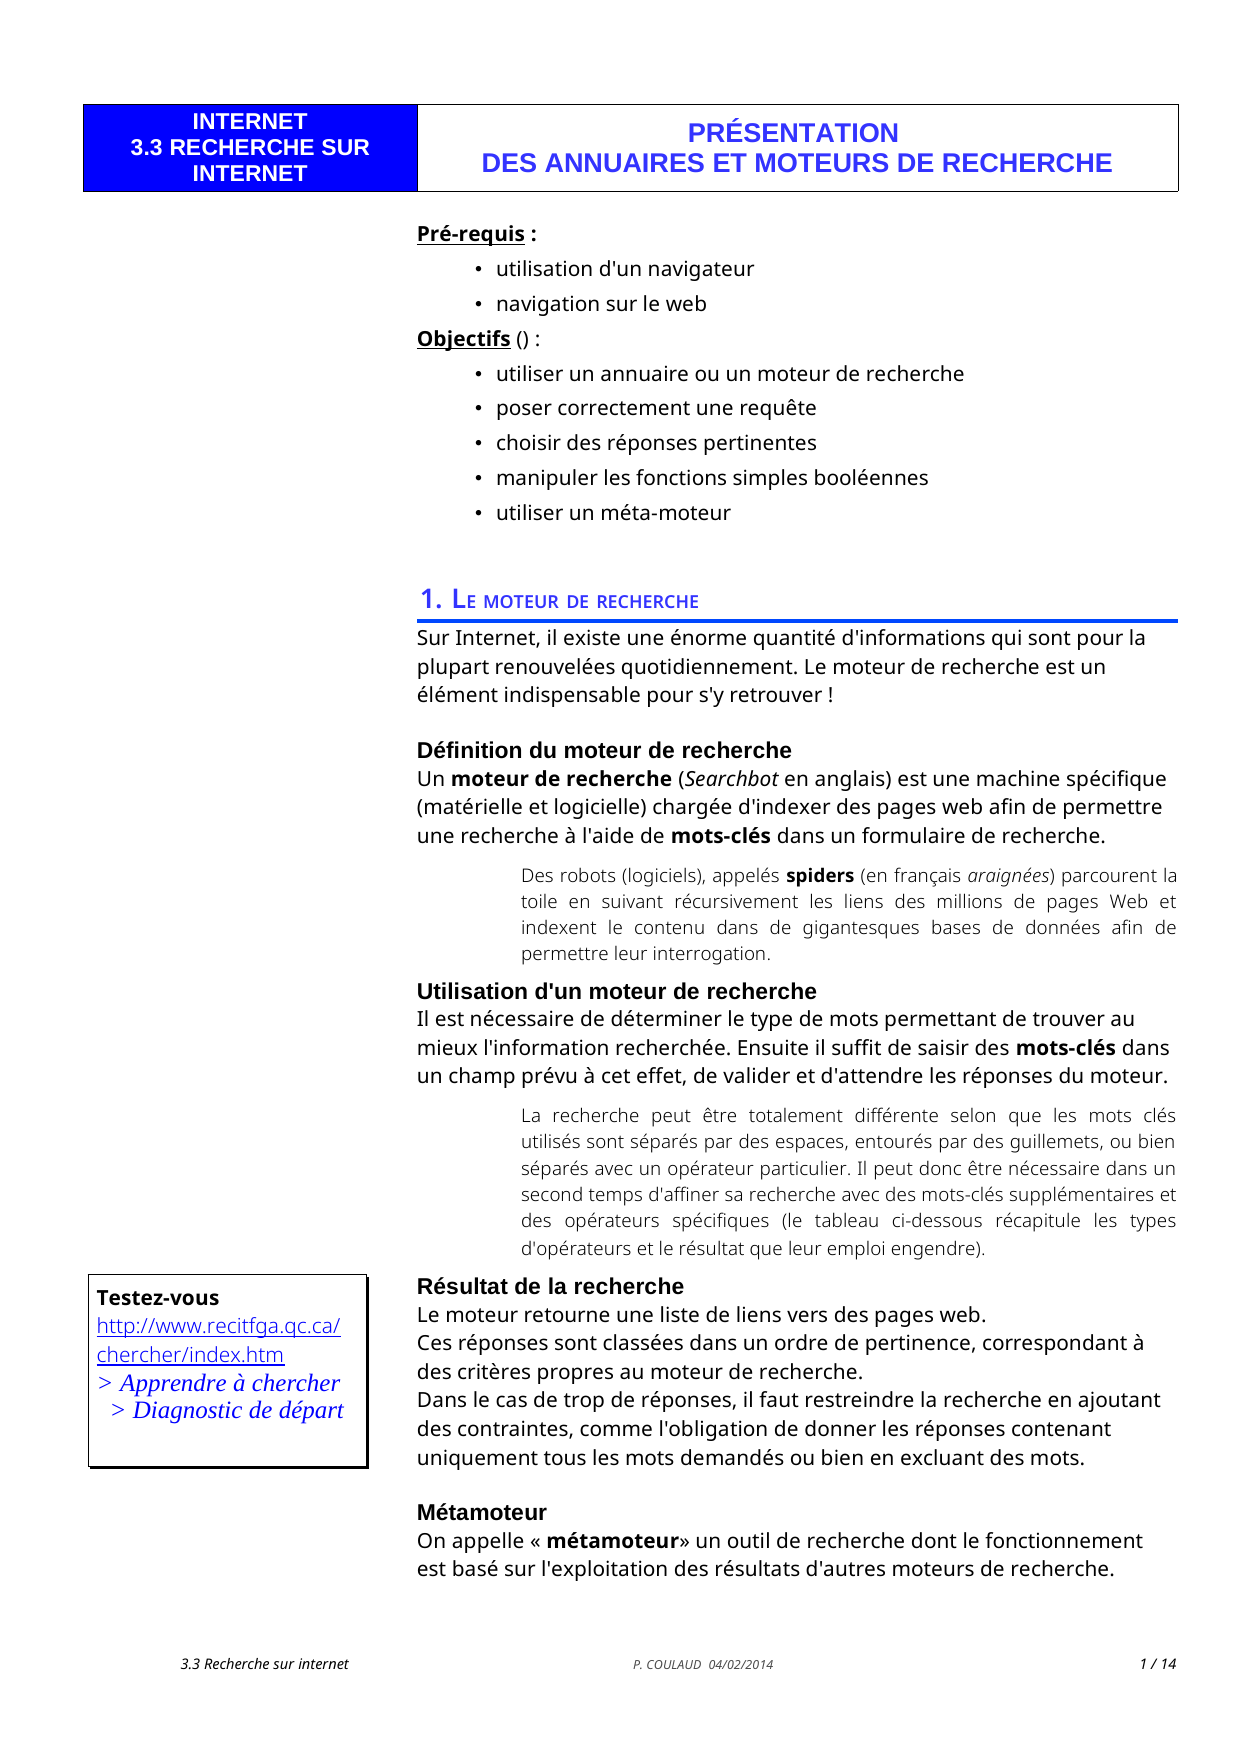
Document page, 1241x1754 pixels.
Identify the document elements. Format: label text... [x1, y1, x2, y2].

text http://www.recitfga.qc.ca/chercher/index.htm [96, 1311, 357, 1368]
subtitle Métamoteur [417, 1499, 1178, 1526]
list navigation sur le web [475, 289, 1178, 317]
text Pré-requis : [417, 219, 1178, 248]
list manipuler les fonctions simples booléennes [475, 463, 1178, 491]
text On appelle « métamoteur» un outil de recherche dont le fonctionnement est basé sur l'exploitation des résultats d'autres moteurs de recherche. [417, 1526, 1178, 1583]
list choisir des réponses pertinentes [475, 428, 1178, 457]
subtitle Définition du moteur de recherche [417, 737, 1178, 763]
subtitle [89, 1275, 366, 1466]
list utilisation d'un navigateur [475, 254, 1178, 283]
text Objectifs () : [417, 324, 1178, 352]
text Sur Internet, il existe une énorme quantité d'informations qui sont pour la plupart renouvelées quotidiennement. Le moteur de recherche est un élément indispensable pour s'y retrouver ! [417, 623, 1178, 709]
text Des robots (logiciels), appelés spiders (en français araignées) parcourent la toile en suivant récursivement les liens des millions de pages Web et indexent le contenu dans de gigantesques bases de données afin de permettre leur interrogation. [521, 862, 1178, 966]
text > Apprendre à chercher > Diagnostic de départ [96, 1368, 357, 1424]
subtitle Utilisation d'un moteur de recherche [417, 978, 1178, 1004]
table_header Présentation des ANNUAIRES ET MOTEURS DE RECHERCHE [418, 105, 1178, 191]
table_header INTERNET 3.3 Recherche sur internet [84, 105, 417, 191]
text Testez-vous [96, 1283, 357, 1311]
subtitle Le moteur de recherche [417, 576, 1178, 619]
list utiliser un annuaire ou un moteur de recherche [475, 358, 1178, 387]
text Le moteur retourne une liste de liens vers des pages web. Ces réponses sont classées dans un ordre de pertinence, correspondant à des critères propres au moteur de recherche. Dans le cas de trop de réponses, il faut restreindre la recherche en ajoutant des contraintes, comme l'obligation de donner les réponses contenant uniquement tous les mots demandés ou bien en excluant des mots. [417, 1300, 1178, 1471]
subtitle Résultat de la recherche [417, 1274, 1178, 1300]
text Un moteur de recherche (Searchbot en anglais) est une machine spécifique (matérielle et logicielle) chargée d'indexer des pages web afin de permettre une recherche à l'aide de mots-clés dans un formulaire de recherche. [417, 763, 1178, 849]
text Il est nécessaire de déterminer le type de mots permettant de trouver au mieux l'information recherchée. Ensuite il suffit de saisir des mots-clés dans un champ prévu à cet effet, de valider et d'attendre les réponses du moteur. [417, 1004, 1178, 1090]
list poser correctement une requête [475, 393, 1178, 422]
list utiliser un méta-moteur [475, 498, 1178, 526]
text La recherche peut être totalement différente selon que les mots clés utilisés sont séparés par des espaces, entourés par des guillemets, ou bien séparés avec un opérateur particulier. Il peut donc être nécessaire dans un second temps d'affiner sa recherche avec des mots-clés supplémentaires et des opérateurs spécifiques (le tableau ci-dessous récapitule les types d'opérateurs et le résultat que leur emploi engendre). [521, 1102, 1178, 1261]
